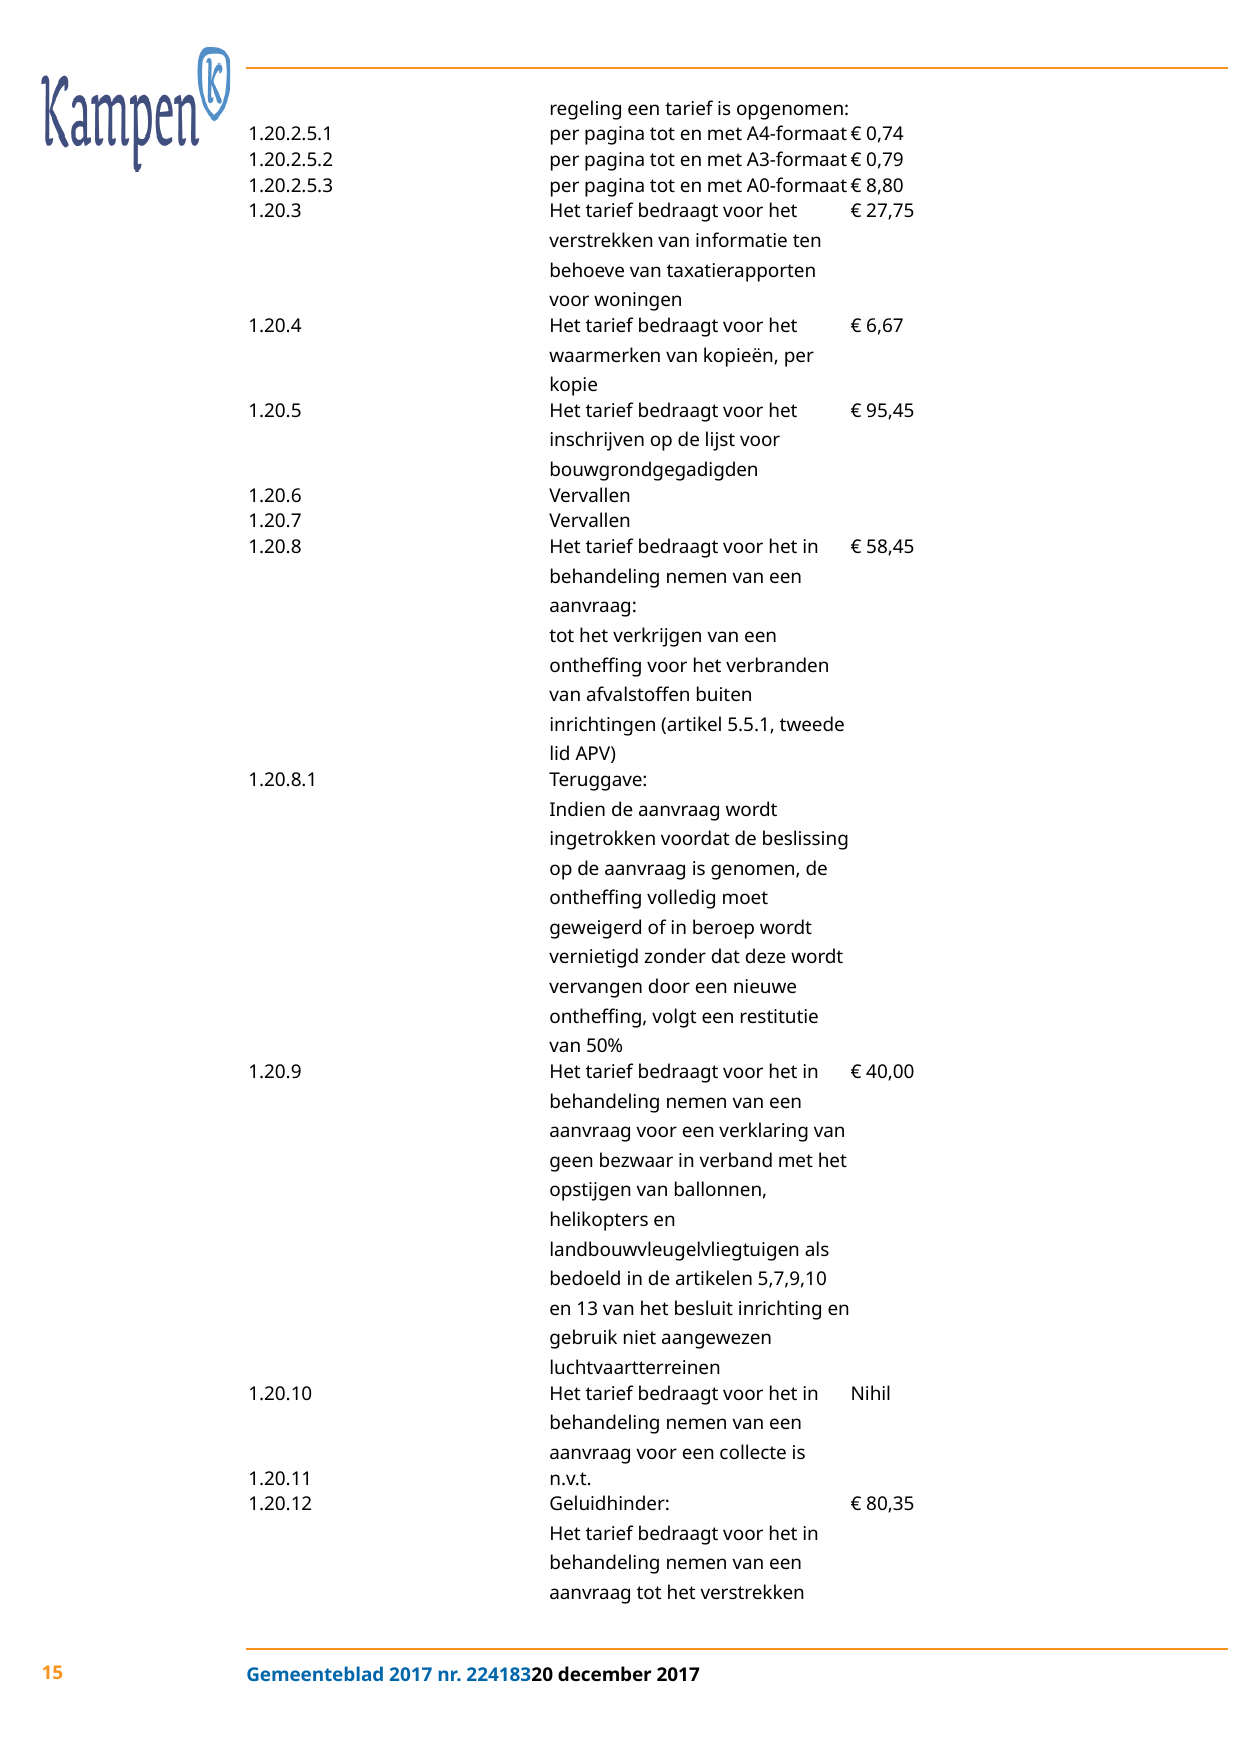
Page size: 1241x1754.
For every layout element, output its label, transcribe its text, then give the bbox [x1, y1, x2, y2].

table_cell [850, 95, 1152, 121]
table_cell € 27,75 [850, 198, 1152, 312]
table_cell € 0,74 [850, 121, 1152, 146]
table_cell [850, 508, 1152, 533]
table_cell [850, 1465, 1152, 1490]
table_cell Vervallen [549, 508, 850, 533]
table_cell € 58,45 [850, 534, 1152, 766]
table_cell 1.20.3 [248, 198, 549, 312]
table_cell 1.20.11 [248, 1465, 549, 1490]
table_cell [248, 95, 549, 121]
table_cell Vervallen [549, 482, 850, 508]
table_cell 1.20.8 [248, 534, 549, 766]
table_cell 1.20.5 [248, 397, 549, 482]
table_cell Het tarief bedraagt voor het waarmerken van kopieën, per kopie [549, 312, 850, 397]
table_cell 1.20.4 [248, 312, 549, 397]
table_cell 1.20.7 [248, 508, 549, 533]
table_cell Het tarief bedraagt voor het verstrekken van informatie ten behoeve van taxatierapporten voor woningen [549, 198, 850, 312]
table_cell Teruggave: Indien de aanvraag wordt ingetrokken voordat de beslissing op de aanvraag is genomen, de ontheffing volledig moet geweigerd of in beroep wordt vernietigd zonder dat deze wordt vervangen door een nieuwe ontheffing, volgt een restitutie van 50% [549, 766, 850, 1058]
table_cell € 8,80 [850, 172, 1152, 198]
picture [41, 47, 231, 172]
table_cell € 0,79 [850, 146, 1152, 172]
table_cell € 40,00 [850, 1058, 1152, 1380]
table_cell Het tarief bedraagt voor het in behandeling nemen van een aanvraag voor een collecte is [549, 1380, 850, 1465]
table_cell Het tarief bedraagt voor het in behandeling nemen van een aanvraag voor een verklaring van geen bezwaar in verband met het opstijgen van ballonnen, helikopters en landbouwvleugelvliegtuigen als bedoeld in de artikelen 5,7,9,10 en 13 van het besluit inrichting en gebruik niet aangewezen luchtvaartterreinen [549, 1058, 850, 1380]
table_cell [850, 482, 1152, 508]
table_cell Geluidhinder: Het tarief bedraagt voor het in behandeling nemen van een aanvraag tot het verstrekken [549, 1490, 850, 1605]
table_cell Het tarief bedraagt voor het inschrijven op de lijst voor bouwgrondgegadigden [549, 397, 850, 482]
table_cell 1.20.2.5.3 [248, 172, 549, 198]
table_cell per pagina tot en met A0-formaat [549, 172, 850, 198]
table_cell 1.20.8.1 [248, 766, 549, 1058]
table_cell 1.20.9 [248, 1058, 549, 1380]
table_cell n.v.t. [549, 1465, 850, 1490]
table_cell € 6,67 [850, 312, 1152, 397]
table_cell € 80,35 [850, 1490, 1152, 1605]
table_cell € 95,45 [850, 397, 1152, 482]
table_cell 1.20.2.5.2 [248, 146, 549, 172]
table_cell regeling een tarief is opgenomen: [549, 95, 850, 121]
table_cell [850, 766, 1152, 1058]
table_cell Het tarief bedraagt voor het in behandeling nemen van een aanvraag: tot het verkrijgen van een ontheffing voor het verbranden van afvalstoffen buiten inrichtingen (artikel 5.5.1, tweede lid APV) [549, 534, 850, 766]
table_cell per pagina tot en met A4-formaat [549, 121, 850, 146]
table_cell Nihil [850, 1380, 1152, 1465]
table_cell per pagina tot en met A3-formaat [549, 146, 850, 172]
table_cell 1.20.2.5.1 [248, 121, 549, 146]
table_cell 1.20.12 [248, 1490, 549, 1605]
table_cell 1.20.6 [248, 482, 549, 508]
table_cell 1.20.10 [248, 1380, 549, 1465]
